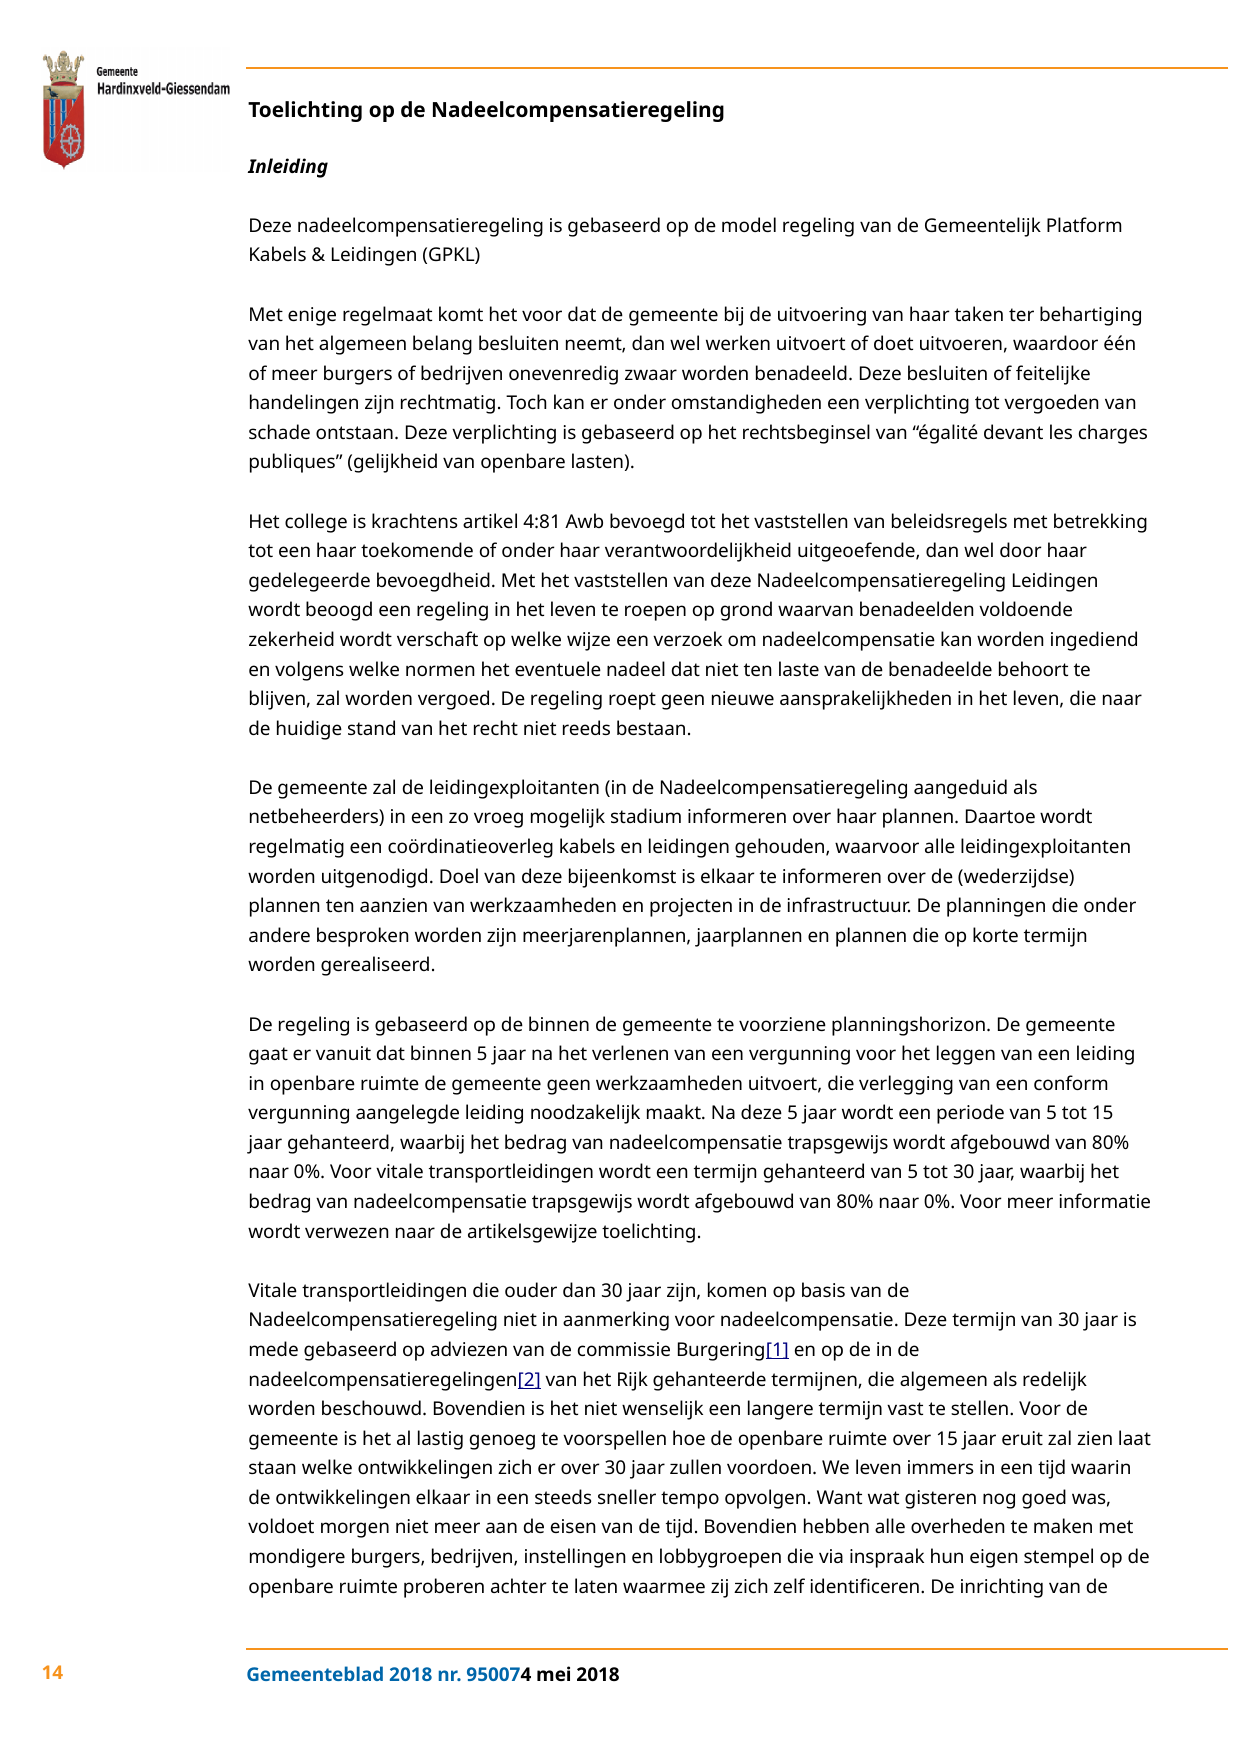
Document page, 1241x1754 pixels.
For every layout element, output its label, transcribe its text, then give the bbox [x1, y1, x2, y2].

text Deze nadeelcompensatieregeling is gebaseerd op de model regeling van de Gemeentelijk Platform Kabels & Leidingen (GPKL) [248, 212, 1152, 267]
text Vitale transportleidingen die ouder dan 30 jaar zijn, komen op basis van de Nadeelcompensatieregeling niet in aanmerking voor nadeelcompensatie. Deze termijn van 30 jaar is mede gebaseerd op adviezen van de commissie Burgering[1] en op de in de nadeelcompensatieregelingen[2] van het Rijk gehanteerde termijnen, die algemeen als redelijk worden beschouwd. Bovendien is het niet wenselijk een langere termijn vast te stellen. Voor de gemeente is het al lastig genoeg te voorspellen hoe de openbare ruimte over 15 jaar eruit zal zien laat staan welke ontwikkelingen zich er over 30 jaar zullen voordoen. We leven immers in een tijd waarin de ontwikkelingen elkaar in een steeds sneller tempo opvolgen. Want wat gisteren nog goed was, voldoet morgen niet meer aan de eisen van de tijd. Bovendien hebben alle overheden te maken met mondigere burgers, bedrijven, instellingen en lobbygroepen die via inspraak hun eigen stempel op de openbare ruimte proberen achter te laten waarmee zij zich zelf identificeren. De inrichting van de [248, 1277, 1152, 1599]
text De gemeente zal de leidingexploitanten (in de Nadeelcompensatieregeling aangeduid als netbeheerders) in een zo vroeg mogelijk stadium informeren over haar plannen. Daartoe wordt regelmatig een coördinatieoverleg kabels en leidingen gehouden, waarvoor alle leidingexploitanten worden uitgenodigd. Doel van deze bijeenkomst is elkaar te informeren over de (wederzijdse) plannen ten aanzien van werkzaamheden en projecten in de infrastructuur. De planningen die onder andere besproken worden zijn meerjarenplannen, jaarplannen en plannen die op korte termijn worden gerealiseerd. [248, 774, 1152, 977]
text Met enige regelmaat komt het voor dat de gemeente bij de uitvoering van haar taken ter behartiging van het algemeen belang besluiten neemt, dan wel werken uitvoert of doet uitvoeren, waardoor één of meer burgers of bedrijven onevenredig zwaar worden benadeeld. Deze besluiten of feitelijke handelingen zijn rechtmatig. Toch kan er onder omstandigheden een verplichting tot vergoeden van schade ontstaan. Deze verplichting is gebaseerd op het rechtsbeginsel van “égalité devant les charges publiques” (gelijkheid van openbare lasten). [248, 301, 1152, 474]
text Inleiding [248, 153, 1152, 179]
text Toelichting op de Nadeelcompensatieregeling [248, 95, 1152, 123]
text Het college is krachtens artikel 4:81 Awb bevoegd tot het vaststellen van beleidsregels met betrekking tot een haar toekomende of onder haar verantwoordelijkheid uitgeoefende, dan wel door haar gedelegeerde bevoegdheid. Met het vaststellen van deze Nadeelcompensatieregeling Leidingen wordt beoogd een regeling in het leven te roepen op grond waarvan benadeelden voldoende zekerheid wordt verschaft op welke wijze een verzoek om nadeelcompensatie kan worden ingediend en volgens welke normen het eventuele nadeel dat niet ten laste van de benadeelde behoort te blijven, zal worden vergoed. De regeling roept geen nieuwe aansprakelijkheden in het leven, die naar de huidige stand van het recht niet reeds bestaan. [248, 508, 1152, 741]
text De regeling is gebaseerd op de binnen de gemeente te voorziene planningshorizon. De gemeente gaat er vanuit dat binnen 5 jaar na het verlenen van een vergunning voor het leggen van een leiding in openbare ruimte de gemeente geen werkzaamheden uitvoert, die verlegging van een conform vergunning aangelegde leiding noodzakelijk maakt. Na deze 5 jaar wordt een periode van 5 tot 15 jaar gehanteerd, waarbij het bedrag van nadeelcompensatie trapsgewijs wordt afgebouwd van 80% naar 0%. Voor vitale transportleidingen wordt een termijn gehanteerd van 5 tot 30 jaar, waarbij het bedrag van nadeelcompensatie trapsgewijs wordt afgebouwd van 80% naar 0%. Voor meer informatie wordt verwezen naar de artikelsgewijze toelichting. [248, 1011, 1152, 1244]
picture [41, 47, 231, 172]
